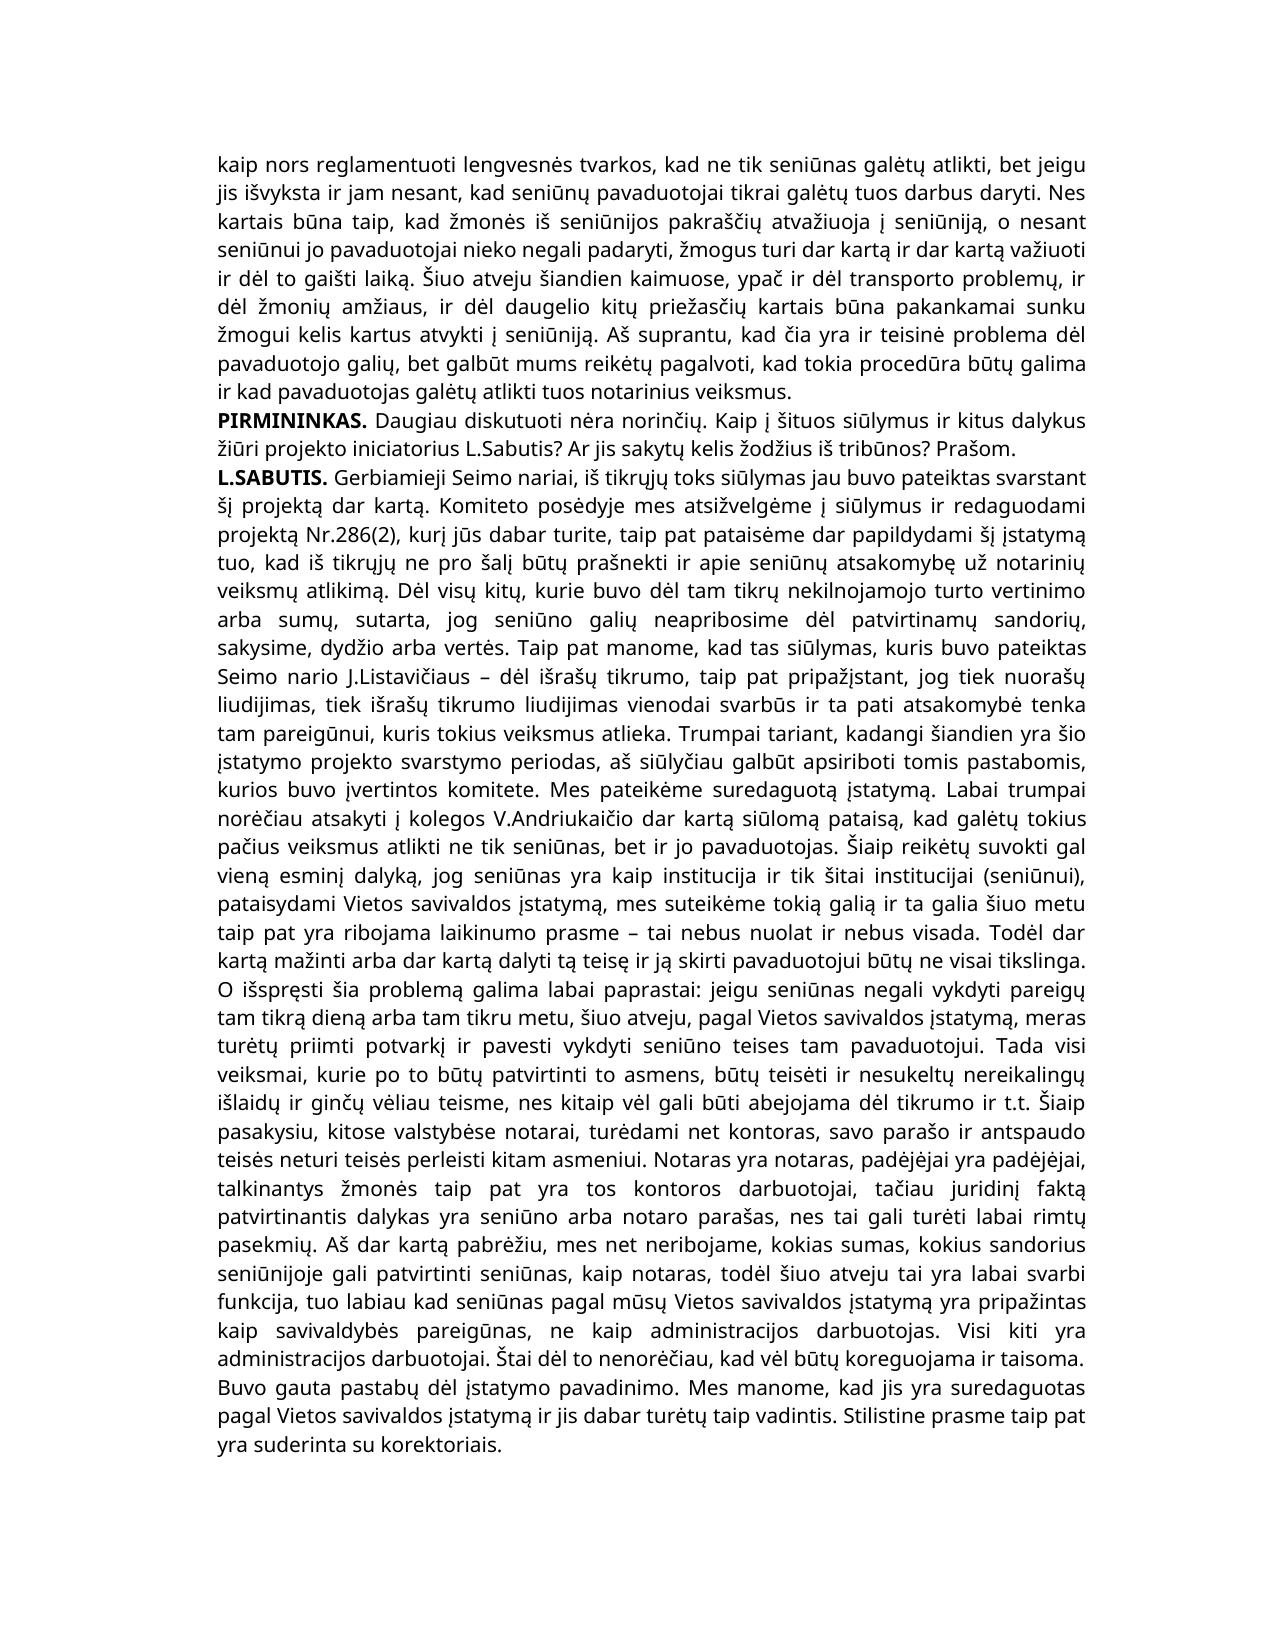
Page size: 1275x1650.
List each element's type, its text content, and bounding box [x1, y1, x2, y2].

text Buvo gauta pastabų dėl įstatymo pavadinimo. Mes manome, kad jis yra suredaguotas pagal Vietos savivaldos įstatymą ir jis dabar turėtų taip vadintis. Stilistine prasme taip pat yra suderinta su korektoriais. [217, 1373, 1087, 1458]
text L.SABUTIS. Gerbiamieji Seimo nariai, iš tikrųjų toks siūlymas jau buvo pateiktas svarstant šį projektą dar kartą. Komiteto posėdyje mes atsižvelgėme į siūlymus ir redaguodami projektą Nr.286(2), kurį jūs dabar turite, taip pat pataisėme dar papildydami šį įstatymą tuo, kad iš tikrųjų ne pro šalį būtų prašnekti ir apie seniūnų atsakomybę už notarinių veiksmų atlikimą. Dėl visų kitų, kurie buvo dėl tam tikrų nekilnojamojo turto vertinimo arba sumų, sutarta, jog seniūno galių neapribosime dėl patvirtinamų sandorių, sakysime, dydžio arba vertės. Taip pat manome, kad tas siūlymas, kuris buvo pateiktas Seimo nario J.Listavičiaus – dėl išrašų tikrumo, taip pat pripažįstant, jog tiek nuorašų liudijimas, tiek išrašų tikrumo liudijimas vienodai svarbūs ir ta pati atsakomybė tenka tam pareigūnui, kuris tokius veiksmus atlieka. Trumpai tariant, kadangi šiandien yra šio įstatymo projekto svarstymo periodas, aš siūlyčiau galbūt apsiriboti tomis pastabomis, kurios buvo įvertintos komitete. Mes pateikėme suredaguotą įstatymą. Labai trumpai norėčiau atsakyti į kolegos V.Andriukaičio dar kartą siūlomą pataisą, kad galėtų tokius pačius veiksmus atlikti ne tik seniūnas, bet ir jo pavaduotojas. Šiaip reikėtų suvokti gal vieną esminį dalyką, jog seniūnas yra kaip institucija ir tik šitai institucijai (seniūnui), pataisydami Vietos savivaldos įstatymą, mes suteikėme tokią galią ir ta galia šiuo metu taip pat yra ribojama laikinumo prasme – tai nebus nuolat ir nebus visada. Todėl dar kartą mažinti arba dar kartą dalyti tą teisę ir ją skirti pavaduotojui būtų ne visai tikslinga. O išspręsti šia problemą galima labai paprastai: jeigu seniūnas negali vykdyti pareigų tam tikrą dieną arba tam tikru metu, šiuo atveju, pagal Vietos savivaldos įstatymą, meras turėtų priimti potvarkį ir pavesti vykdyti seniūno teises tam pavaduotojui. Tada visi veiksmai, kurie po to būtų patvirtinti to asmens, būtų teisėti ir nesukeltų nereikalingų išlaidų ir ginčų vėliau teisme, nes kitaip vėl gali būti abejojama dėl tikrumo ir t.t. Šiaip pasakysiu, kitose valstybėse notarai, turėdami net kontoras, savo parašo ir antspaudo teisės neturi teisės perleisti kitam asmeniui. Notaras yra notaras, padėjėjai yra padėjėjai, talkinantys žmonės taip pat yra tos kontoros darbuotojai, tačiau juridinį faktą patvirtinantis dalykas yra seniūno arba notaro parašas, nes tai gali turėti labai rimtų pasekmių. Aš dar kartą pabrėžiu, mes net neribojame, kokias sumas, kokius sandorius seniūnijoje gali patvirtinti seniūnas, kaip notaras, todėl šiuo atveju tai yra labai svarbi funkcija, tuo labiau kad seniūnas pagal mūsų Vietos savivaldos įstatymą yra pripažintas kaip savivaldybės pareigūnas, ne kaip administracijos darbuotojas. Visi kiti yra administracijos darbuotojai. Štai dėl to nenorėčiau, kad vėl būtų koreguojama ir taisoma. [217, 463, 1087, 1373]
text PIRMININKAS. Daugiau diskutuoti nėra norinčių. Kaip į šituos siūlymus ir kitus dalykus žiūri projekto iniciatorius L.Sabutis? Ar jis sakytų kelis žodžius iš tribūnos? Prašom. [217, 406, 1087, 463]
text kaip nors reglamentuoti lengvesnės tvarkos, kad ne tik seniūnas galėtų atlikti, bet jeigu jis išvyksta ir jam nesant, kad seniūnų pavaduotojai tikrai galėtų tuos darbus daryti. Nes kartais būna taip, kad žmonės iš seniūnijos pakraščių atvažiuoja į seniūniją, o nesant seniūnui jo pavaduotojai nieko negali padaryti, žmogus turi dar kartą ir dar kartą važiuoti ir dėl to gaišti laiką. Šiuo atveju šiandien kaimuose, ypač ir dėl transporto problemų, ir dėl žmonių amžiaus, ir dėl daugelio kitų priežasčių kartais būna pakankamai sunku žmogui kelis kartus atvykti į seniūniją. Aš suprantu, kad čia yra ir teisinė problema dėl pavaduotojo galių, bet galbūt mums reikėtų pagalvoti, kad tokia procedūra būtų galima ir kad pavaduotojas galėtų atlikti tuos notarinius veiksmus. [217, 150, 1087, 406]
